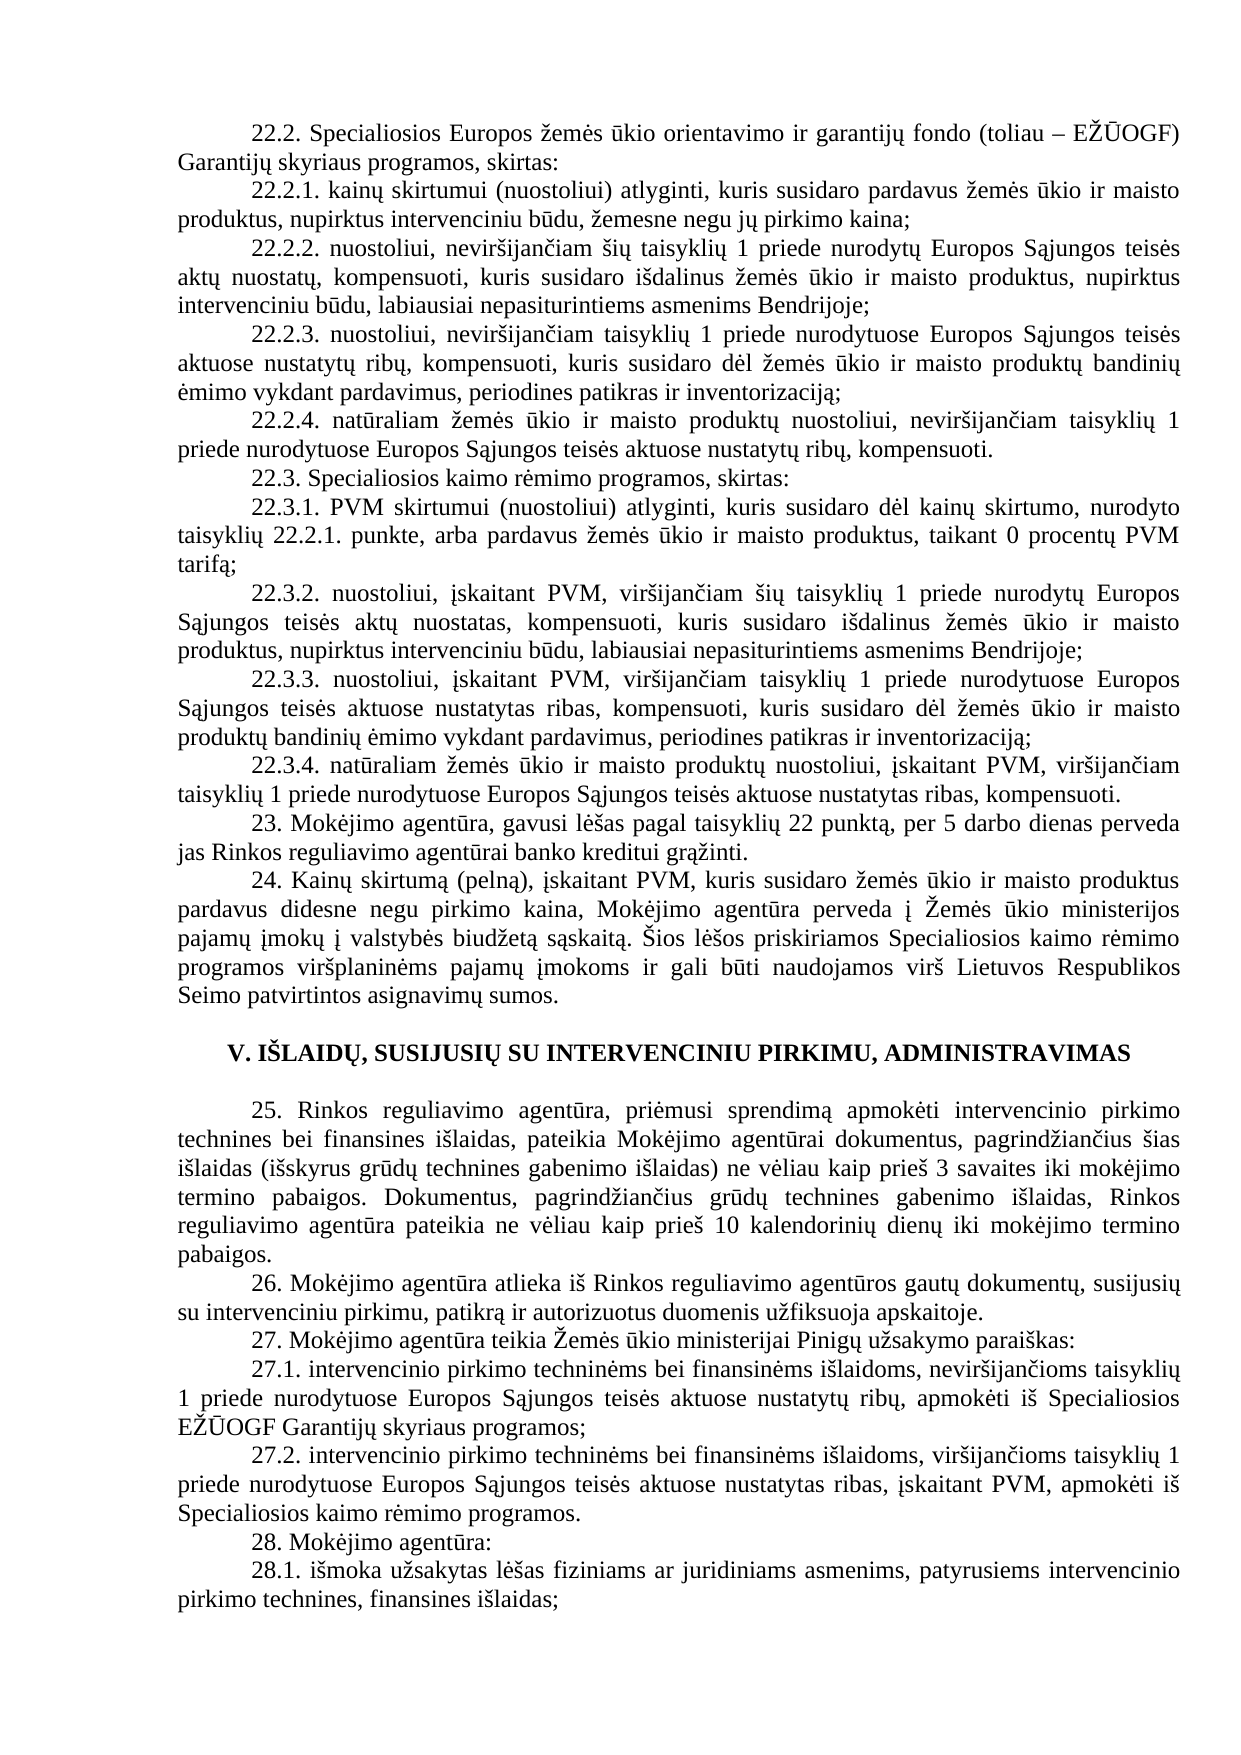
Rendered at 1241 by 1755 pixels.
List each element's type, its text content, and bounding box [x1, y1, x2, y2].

text 27. Mokėjimo agentūra teikia Žemės ūkio ministerijai Pinigų užsakymo paraiškas: [177, 1326, 1181, 1354]
text 22.2.4. natūraliam žemės ūkio ir maisto produktų nuostoliui, neviršijančiam taisyklių 1 priede nurodytuose Europos Sąjungos teisės aktuose nustatytų ribų, kompensuoti. [177, 406, 1181, 463]
text V. IŠLAIDŲ, SUSIJUSIŲ SU INTERVENCINIU PIRKIMU, ADMINISTRAVIMAS [177, 1038, 1181, 1067]
text 28.1. išmoka užsakytas lėšas fiziniams ar juridiniams asmenims, patyrusiems intervencinio pirkimo technines, finansines išlaidas; [177, 1556, 1181, 1613]
text 22.2.2. nuostoliui, neviršijančiam šių taisyklių 1 priede nurodytų Europos Sąjungos teisės aktų nuostatų, kompensuoti, kuris susidaro išdalinus žemės ūkio ir maisto produktus, nupirktus intervenciniu būdu, labiausiai nepasiturintiems asmenims Bendrijoje; [177, 233, 1181, 319]
text 22.3.3. nuostoliui, įskaitant PVM, viršijančiam taisyklių 1 priede nurodytuose Europos Sąjungos teisės aktuose nustatytas ribas, kompensuoti, kuris susidaro dėl žemės ūkio ir maisto produktų bandinių ėmimo vykdant pardavimus, periodines patikras ir inventorizaciją; [177, 664, 1181, 751]
text 27.1. intervencinio pirkimo techninėms bei finansinėms išlaidoms, neviršijančioms taisyklių 1 priede nurodytuose Europos Sąjungos teisės aktuose nustatytų ribų, apmokėti iš Specialiosios EŽŪOGF Garantijų skyriaus programos; [177, 1354, 1181, 1441]
text 24. Kainų skirtumą (pelną), įskaitant PVM, kuris susidaro žemės ūkio ir maisto produktus pardavus didesne negu pirkimo kaina, Mokėjimo agentūra perveda į Žemės ūkio ministerijos pajamų įmokų į valstybės biudžetą sąskaitą. Šios lėšos priskiriamos Specialiosios kaimo rėmimo programos viršplaninėms pajamų įmokoms ir gali būti naudojamos virš Lietuvos Respublikos Seimo patvirtintos asignavimų sumos. [177, 866, 1181, 1009]
text 28. Mokėjimo agentūra: [177, 1527, 1181, 1556]
text 22.3. Specialiosios kaimo rėmimo programos, skirtas: [177, 463, 1181, 492]
text 25. Rinkos reguliavimo agentūra, priėmusi sprendimą apmokėti intervencinio pirkimo technines bei finansines išlaidas, pateikia Mokėjimo agentūrai dokumentus, pagrindžiančius šias išlaidas (išskyrus grūdų technines gabenimo išlaidas) ne vėliau kaip prieš 3 savaites iki mokėjimo termino pabaigos. Dokumentus, pagrindžiančius grūdų technines gabenimo išlaidas, Rinkos reguliavimo agentūra pateikia ne vėliau kaip prieš 10 kalendorinių dienų iki mokėjimo termino pabaigos. [177, 1096, 1181, 1268]
text 22.3.2. nuostoliui, įskaitant PVM, viršijančiam šių taisyklių 1 priede nurodytų Europos Sąjungos teisės aktų nuostatas, kompensuoti, kuris susidaro išdalinus žemės ūkio ir maisto produktus, nupirktus intervenciniu būdu, labiausiai nepasiturintiems asmenims Bendrijoje; [177, 578, 1181, 664]
text 22.3.4. natūraliam žemės ūkio ir maisto produktų nuostoliui, įskaitant PVM, viršijančiam taisyklių 1 priede nurodytuose Europos Sąjungos teisės aktuose nustatytas ribas, kompensuoti. [177, 751, 1181, 808]
text 22.2.3. nuostoliui, neviršijančiam taisyklių 1 priede nurodytuose Europos Sąjungos teisės aktuose nustatytų ribų, kompensuoti, kuris susidaro dėl žemės ūkio ir maisto produktų bandinių ėmimo vykdant pardavimus, periodines patikras ir inventorizaciją; [177, 319, 1181, 406]
text 26. Mokėjimo agentūra atlieka iš Rinkos reguliavimo agentūros gautų dokumentų, susijusių su intervenciniu pirkimu, patikrą ir autorizuotus duomenis užfiksuoja apskaitoje. [177, 1268, 1181, 1326]
text 22.2. Specialiosios Europos žemės ūkio orientavimo ir garantijų fondo (toliau – EŽŪOGF) Garantijų skyriaus programos, skirtas: [177, 118, 1181, 176]
text 22.2.1. kainų skirtumui (nuostoliui) atlyginti, kuris susidaro pardavus žemės ūkio ir maisto produktus, nupirktus intervenciniu būdu, žemesne negu jų pirkimo kaina; [177, 176, 1181, 233]
text 22.3.1. PVM skirtumui (nuostoliui) atlyginti, kuris susidaro dėl kainų skirtumo, nurodyto taisyklių 22.2.1. punkte, arba pardavus žemės ūkio ir maisto produktus, taikant 0 procentų PVM tarifą; [177, 492, 1181, 578]
text 27.2. intervencinio pirkimo techninėms bei finansinėms išlaidoms, viršijančioms taisyklių 1 priede nurodytuose Europos Sąjungos teisės aktuose nustatytas ribas, įskaitant PVM, apmokėti iš Specialiosios kaimo rėmimo programos. [177, 1441, 1181, 1527]
text 23. Mokėjimo agentūra, gavusi lėšas pagal taisyklių 22 punktą, per 5 darbo dienas perveda jas Rinkos reguliavimo agentūrai banko kreditui grąžinti. [177, 808, 1181, 866]
